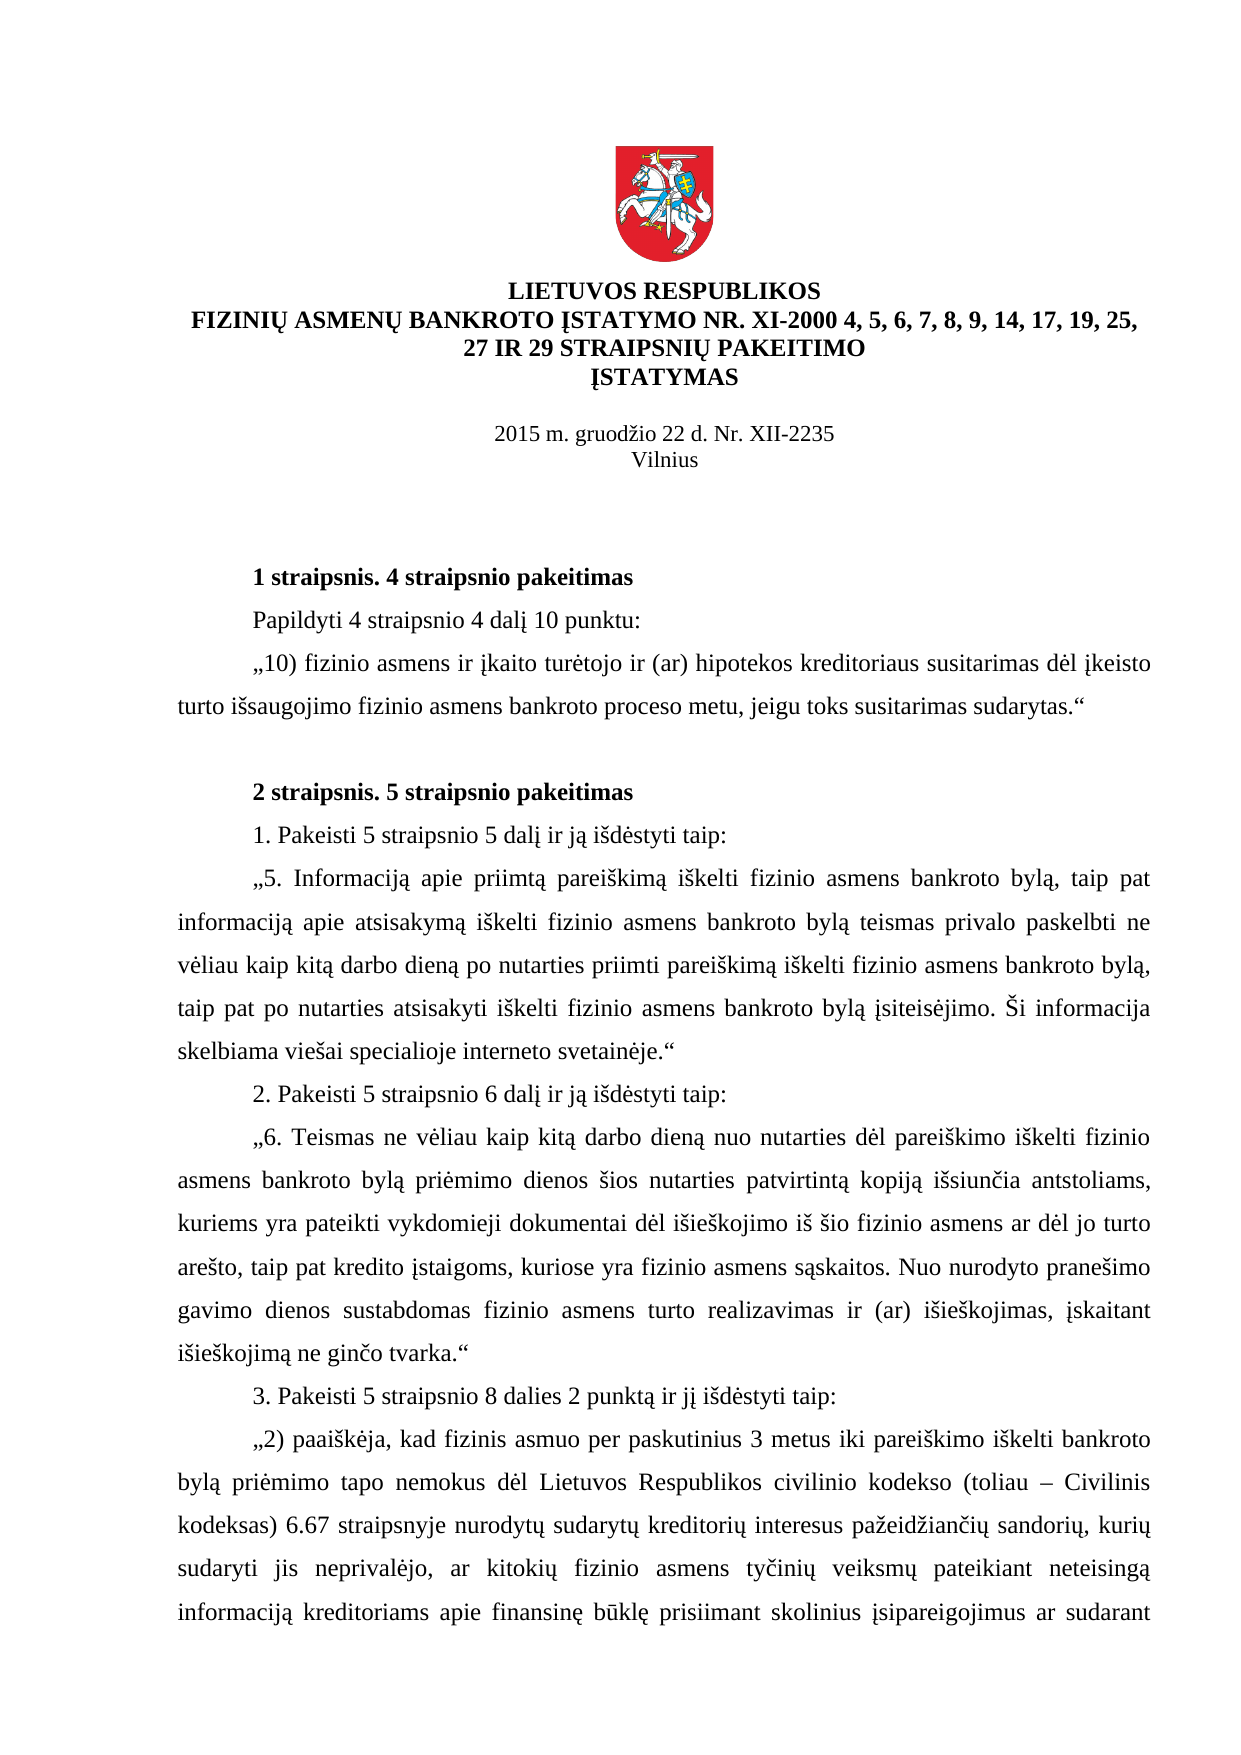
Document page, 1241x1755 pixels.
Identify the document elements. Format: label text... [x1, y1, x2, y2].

text ĮSTATYMAS [177, 362, 1152, 391]
text FIZINIŲ ASMENŲ BANKROTO ĮSTATYMO NR. XI-2000 4, 5, 6, 7, 8, 9, 14, 17, 19, 25, 27 IR 29 STRAIPSNIŲ PAKEITIMO [177, 305, 1152, 362]
text Papildyti 4 straipsnio 4 dalį 10 punktu: [177, 605, 1152, 633]
text „5. Informaciją apie priimtą pareiškimą iškelti fizinio asmens bankroto bylą, taip pat informaciją apie atsisakymą iškelti fizinio asmens bankroto bylą teismas privalo paskelbti ne vėliau kaip kitą darbo dieną po nutarties priimti pareiškimą iškelti fizinio asmens bankroto bylą, taip pat po nutarties atsisakyti iškelti fizinio asmens bankroto bylą įsiteisėjimo. Ši informacija skelbiama viešai specialioje interneto svetainėje.“ [177, 863, 1152, 1065]
text 3. Pakeisti 5 straipsnio 8 dalies 2 punktą ir jį išdėstyti taip: [177, 1381, 1152, 1410]
text 1. Pakeisti 5 straipsnio 5 dalį ir ją išdėstyti taip: [177, 820, 1152, 849]
text LIETUVOS RESPUBLIKOS [177, 276, 1152, 305]
text 2015 m. gruodžio 22 d. Nr. XII-2235 [177, 420, 1152, 446]
text 2 straipsnis. 5 straipsnio pakeitimas [177, 777, 1152, 806]
text 2. Pakeisti 5 straipsnio 6 dalį ir ją išdėstyti taip: [177, 1079, 1152, 1108]
text Vilnius [177, 446, 1152, 472]
text 1 straipsnis. 4 straipsnio pakeitimas [177, 562, 1152, 590]
text „6. Teismas ne vėliau kaip kitą darbo dieną nuo nutarties dėl pareiškimo iškelti fizinio asmens bankroto bylą priėmimo dienos šios nutarties patvirtintą kopiją išsiunčia antstoliams, kuriems yra pateikti vykdomieji dokumentai dėl išieškojimo iš šio fizinio asmens ar dėl jo turto arešto, taip pat kredito įstaigoms, kuriose yra fizinio asmens sąskaitos. Nuo nurodyto pranešimo gavimo dienos sustabdomas fizinio asmens turto realizavimas ir (ar) išieškojimas, įskaitant išieškojimą ne ginčo tvarka.“ [177, 1122, 1152, 1367]
text „10) fizinio asmens ir įkaito turėtojo ir (ar) hipotekos kreditoriaus susitarimas dėl įkeisto turto išsaugojimo fizinio asmens bankroto proceso metu, jeigu toks susitarimas sudarytas.“ [177, 648, 1152, 720]
text „2) paaiškėja, kad fizinis asmuo per paskutinius 3 metus iki pareiškimo iškelti bankroto bylą priėmimo tapo nemokus dėl Lietuvos Respublikos civilinio kodekso (toliau – Civilinis kodeksas) 6.67 straipsnyje nurodytų sudarytų kreditorių interesus pažeidžiančių sandorių, kurių sudaryti jis neprivalėjo, ar kitokių fizinio asmens tyčinių veiksmų pateikiant neteisingą informaciją kreditoriams apie finansinę būklę prisiimant skolinius įsipareigojimus ar sudarant [177, 1424, 1152, 1625]
